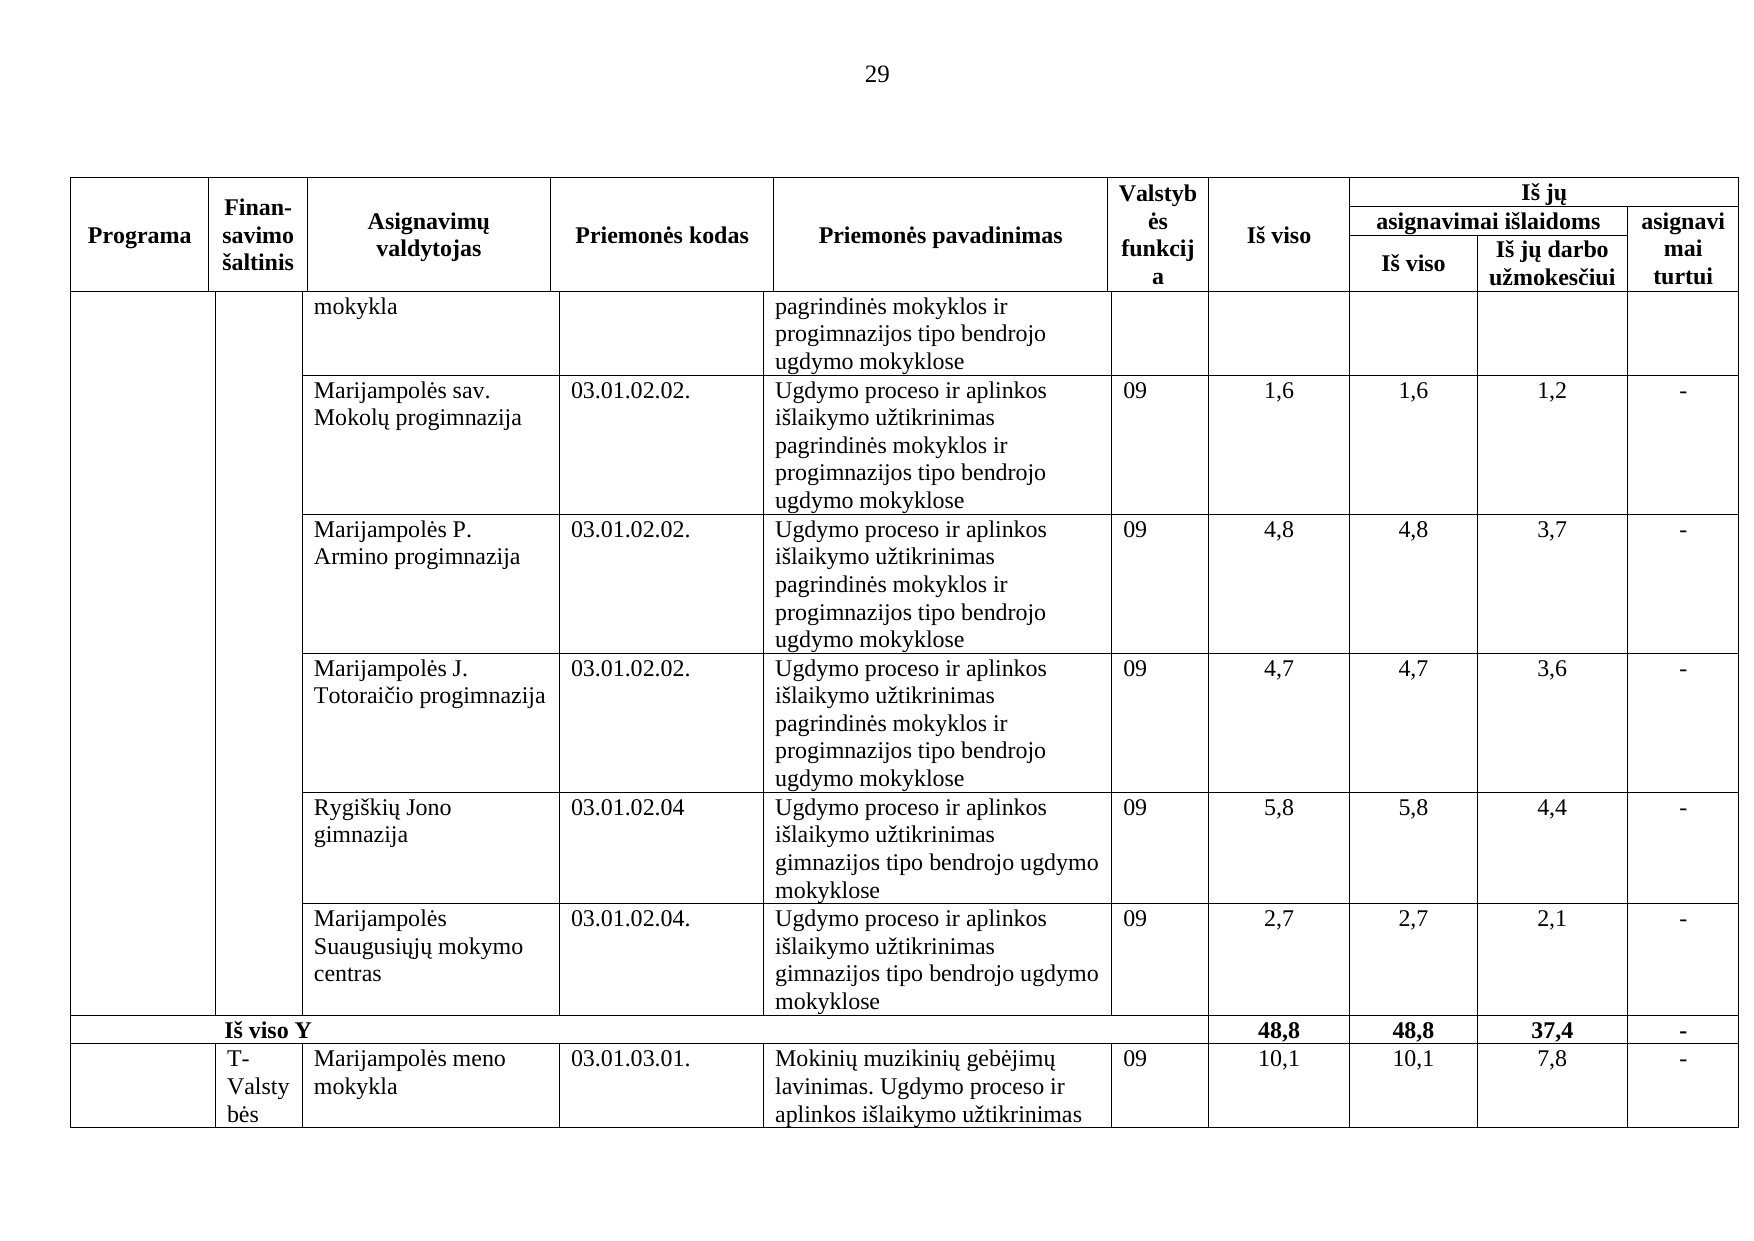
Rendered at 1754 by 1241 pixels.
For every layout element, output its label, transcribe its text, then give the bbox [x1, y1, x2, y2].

table_cell 03.01.02.02. [560, 654, 763, 792]
table_header Priemonės pavadinimas [774, 178, 1107, 291]
table_cell Iš viso Y [71, 1016, 1208, 1043]
table_cell mokykla [303, 292, 559, 374]
table_cell Ugdymo proceso ir aplinkos išlaikymo užtikrinimas pagrindinės mokyklos ir progimnazijos tipo bendrojo ugdymo mokyklose [764, 654, 1111, 792]
table_cell 37,4 [1478, 1016, 1627, 1043]
table_header Valstybės funkcija [1108, 178, 1208, 291]
table_cell - [1628, 376, 1738, 514]
table_cell 2,1 [1478, 904, 1627, 1015]
table_cell 4,8 [1350, 515, 1477, 653]
table_cell - [1628, 292, 1738, 374]
table_cell Iš jų darbo užmokesčiui [1478, 236, 1627, 291]
table_cell - [1628, 904, 1738, 1015]
table_cell 03.01.02.04 [560, 793, 763, 903]
table_cell Rygiškių Jono gimnazija [303, 793, 559, 903]
table_cell 1,6 [1209, 376, 1349, 514]
table_cell 03.01.02.02. [560, 376, 763, 514]
table_cell 4,4 [1478, 793, 1627, 903]
table_cell Marijampolės J. Totoraičio progimnazija [303, 654, 559, 792]
table_cell 09 [1112, 1044, 1208, 1127]
table_cell Marijampolės sav. Mokolų progimnazija [303, 376, 559, 514]
table_cell Marijampolės P. Armino progimnazija [303, 515, 559, 653]
table_cell 3,7 [1478, 515, 1627, 653]
table_cell [71, 292, 215, 1015]
table_cell Marijampolės Suaugusiųjų mokymo centras [303, 904, 559, 1015]
table_cell 5,8 [1209, 793, 1349, 903]
table_cell 03.01.02.02. [560, 515, 763, 653]
table_cell 09 [1112, 904, 1208, 1015]
table_cell - [1628, 654, 1738, 792]
table_cell 1,6 [1350, 376, 1477, 514]
table_cell 03.01.03.01. [560, 1044, 763, 1127]
table_cell [1209, 292, 1349, 374]
table_cell Ugdymo proceso ir aplinkos išlaikymo užtikrinimas pagrindinės mokyklos ir progimnazijos tipo bendrojo ugdymo mokyklose [764, 515, 1111, 653]
table_cell 2,7 [1350, 904, 1477, 1015]
table_cell 1,2 [1478, 376, 1627, 514]
table_cell 09 [1112, 515, 1208, 653]
table_cell [560, 292, 763, 374]
table_cell Ugdymo proceso ir aplinkos išlaikymo užtikrinimas gimnazijos tipo bendrojo ugdymo mokyklose [764, 904, 1111, 1015]
table_cell asignavimai išlaidoms [1350, 207, 1627, 234]
table_cell 4,8 [1209, 515, 1349, 653]
table_header Iš jų [1350, 178, 1738, 206]
table_cell [1478, 292, 1627, 374]
table_cell pagrindinės mokyklos ir progimnazijos tipo bendrojo ugdymo mokyklose [764, 292, 1111, 374]
table_cell 7,8 [1478, 1044, 1627, 1127]
table_cell 48,8 [1350, 1016, 1477, 1043]
table_cell 48,8 [1209, 1016, 1349, 1043]
table_cell - [1628, 1044, 1738, 1127]
table_cell 10,1 [1350, 1044, 1477, 1127]
table_cell [1112, 292, 1208, 374]
table_cell Ugdymo proceso ir aplinkos išlaikymo užtikrinimas pagrindinės mokyklos ir progimnazijos tipo bendrojo ugdymo mokyklose [764, 376, 1111, 514]
table_cell - [1628, 793, 1738, 903]
table_cell Marijampolės meno mokykla [303, 1044, 559, 1127]
table_cell T- Valstybės [216, 1044, 302, 1127]
table_cell 2,7 [1209, 904, 1349, 1015]
table_cell 09 [1112, 376, 1208, 514]
table_cell Iš viso [1350, 236, 1477, 291]
table_cell 3,6 [1478, 654, 1627, 792]
table_header Finan-savimo šaltinis [209, 178, 307, 291]
table_cell - [1628, 515, 1738, 653]
table_cell 09 [1112, 654, 1208, 792]
table_cell [216, 292, 302, 1015]
table_header Iš viso [1209, 178, 1349, 291]
table_cell 03.01.02.04. [560, 904, 763, 1015]
table_cell - [1628, 1016, 1738, 1043]
table_cell 09 [1112, 793, 1208, 903]
table_cell 4,7 [1209, 654, 1349, 792]
table_header Asignavimų valdytojas [308, 178, 550, 291]
table_cell 10,1 [1209, 1044, 1349, 1127]
table_cell [1350, 292, 1477, 374]
table_cell Ugdymo proceso ir aplinkos išlaikymo užtikrinimas gimnazijos tipo bendrojo ugdymo mokyklose [764, 793, 1111, 903]
table_cell 5,8 [1350, 793, 1477, 903]
table_header Programa [71, 178, 208, 291]
table_header Priemonės kodas [551, 178, 773, 291]
table_cell 4,7 [1350, 654, 1477, 792]
table_cell [71, 1044, 215, 1127]
table_cell Mokinių muzikinių gebėjimų lavinimas. Ugdymo proceso ir aplinkos išlaikymo užtikrinimas [764, 1044, 1111, 1127]
table_cell asignavimai turtui įsigyti [1628, 207, 1738, 291]
